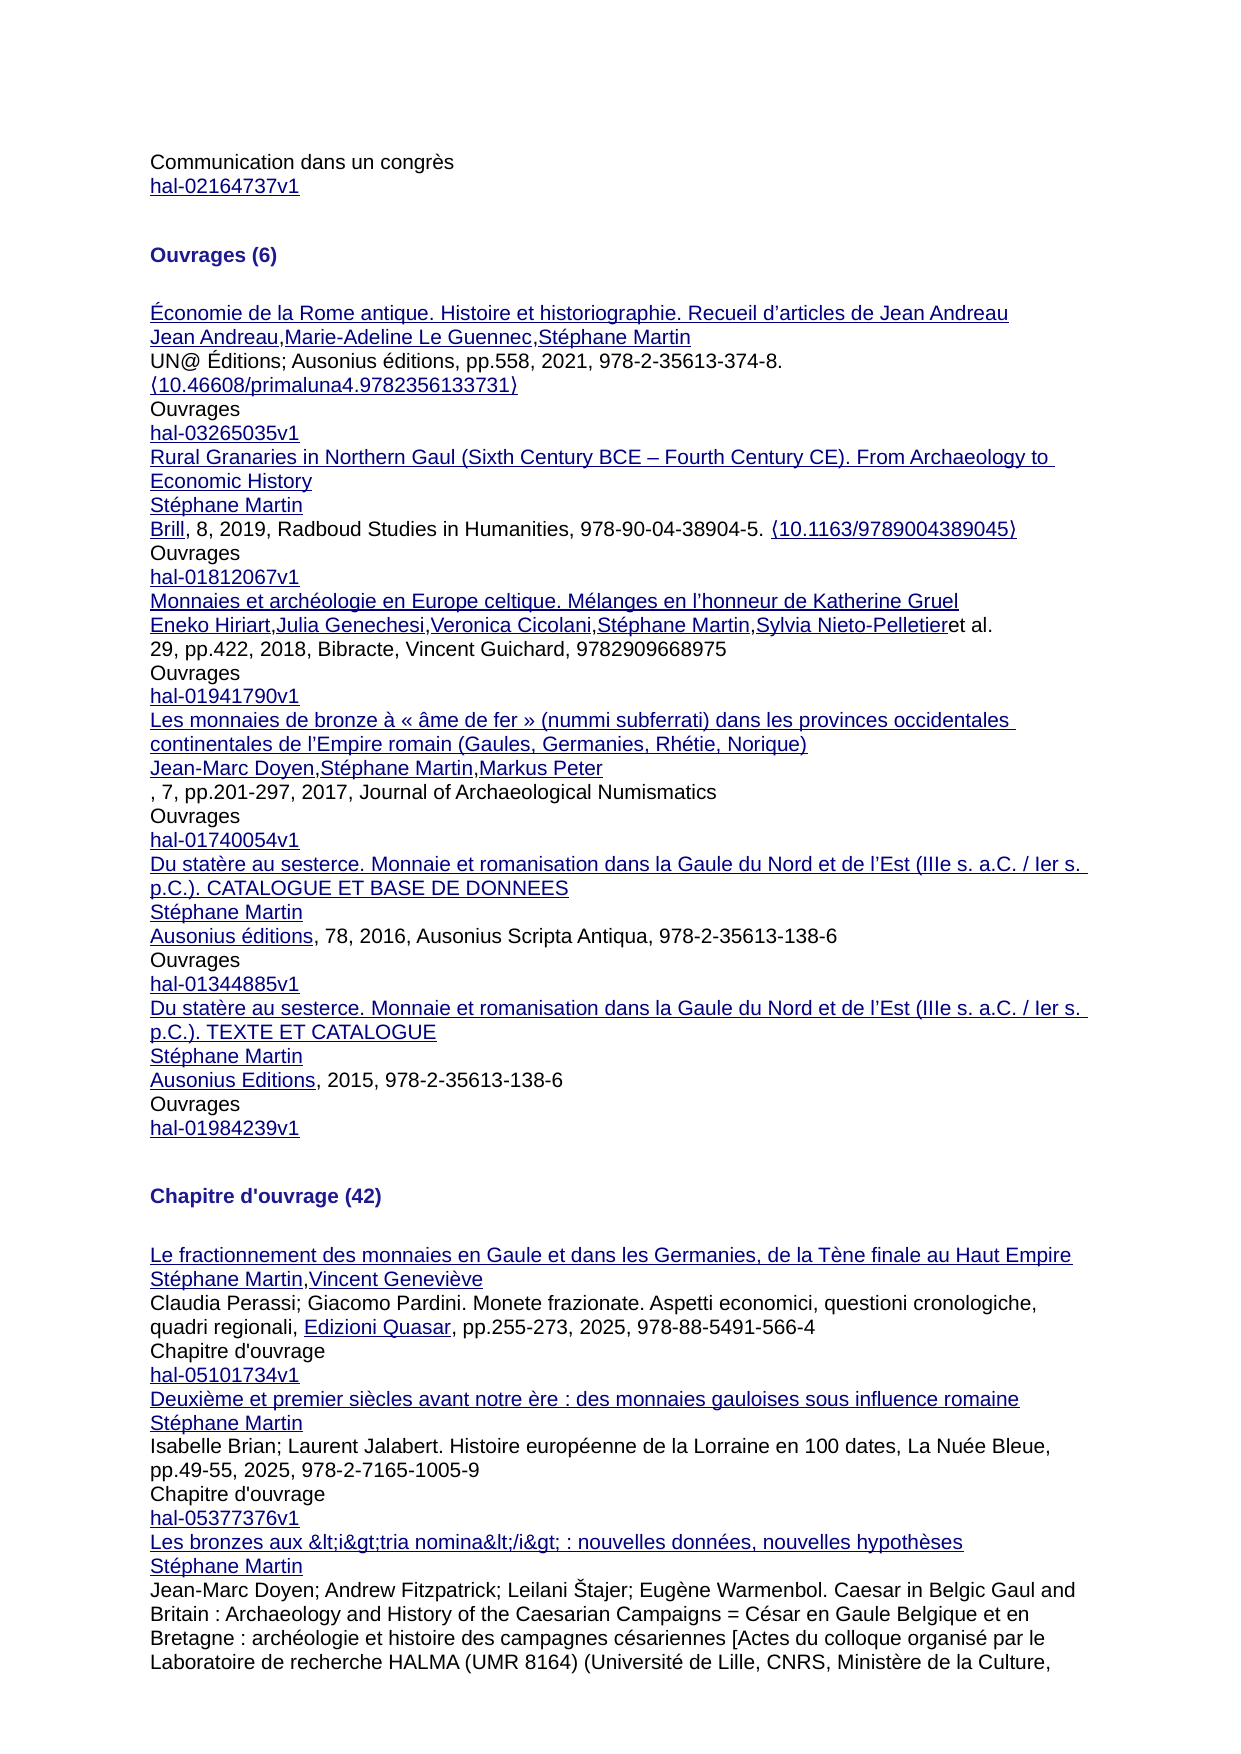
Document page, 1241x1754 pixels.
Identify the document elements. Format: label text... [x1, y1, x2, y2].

subtitle Ouvrages (6) [150, 243, 1090, 267]
table_header Le fractionnement des monnaies en Gaule et dans les Germanies, de la Tène finale au Haut Empire Stéphane Martin,Vincent Geneviève Claudia Perassi; Giacomo Pardini. Monete frazionate. Aspetti economici, questioni cronologiche, quadri regionali, Edizioni Quasar, pp.255-273, 2025, 978-88-5491-566-4 Chapitre d'ouvrage hal-05101734v1 [150, 1243, 1090, 1386]
subtitle Chapitre d'ouvrage (42) [150, 1184, 1090, 1208]
table_cell Communication dans un congrès hal-02164737v1 [150, 150, 1090, 198]
table_header Économie de la Rome antique. Histoire et historiographie. Recueil d’articles de Jean Andreau Jean Andreau,Marie-Adeline Le Guennec,Stéphane Martin UN@ Éditions; Ausonius éditions, pp.558, 2021, 978-2-35613-374-8. ⟨10.46608/primaluna4.9782356133731⟩ Ouvrages hal-03265035v1 [150, 301, 1090, 445]
table_cell Monnaies et archéologie en Europe celtique. Mélanges en l’honneur de Katherine Gruel Eneko Hiriart,Julia Genechesi,Veronica Cicolani,Stéphane Martin,Sylvia Nieto-Pelletieret al. 29, pp.422, 2018, Bibracte, Vincent Guichard, 9782909668975 Ouvrages hal-01941790v1 [150, 589, 1090, 708]
table_cell Du statère au sesterce. Monnaie et romanisation dans la Gaule du Nord et de l’Est (IIIe s. a.C. / Ier s. p.C.). TEXTE ET CATALOGUE Stéphane Martin Ausonius Editions, 2015, 978-2-35613-138-6 Ouvrages hal-01984239v1 [150, 996, 1090, 1139]
table_cell Deuxième et premier siècles avant notre ère : des monnaies gauloises sous influence romaine Stéphane Martin Isabelle Brian; Laurent Jalabert. Histoire européenne de la Lorraine en 100 dates, La Nuée Bleue, pp.49-55, 2025, 978-2-7165-1005-9 Chapitre d'ouvrage hal-05377376v1 [150, 1386, 1090, 1530]
table_cell Rural Granaries in Northern Gaul (Sixth Century BCE – Fourth Century CE). From Archaeology to Economic History Stéphane Martin Brill, 8, 2019, Radboud Studies in Humanities, 978-90-04-38904-5. ⟨10.1163/9789004389045⟩ Ouvrages hal-01812067v1 [150, 445, 1090, 588]
table_cell Du statère au sesterce. Monnaie et romanisation dans la Gaule du Nord et de l’Est (IIIe s. a.C. / Ier s. p.C.). CATALOGUE ET BASE DE DONNEES Stéphane Martin Ausonius éditions, 78, 2016, Ausonius Scripta Antiqua, 978-2-35613-138-6 Ouvrages hal-01344885v1 [150, 852, 1090, 996]
table_cell Les bronzes aux &lt;i&gt;tria nomina&lt;/i&gt; : nouvelles données, nouvelles hypothèses Stéphane Martin Jean-Marc Doyen; Andrew Fitzpatrick; Leilani Štajer; Eugène Warmenbol. Caesar in Belgic Gaul and Britain : Archaeology and History of the Caesarian Campaigns = César en Gaule Belgique et en Bretagne : archéologie et histoire des campagnes césariennes [Actes du colloque organisé par le Laboratoire de recherche HALMA (UMR 8164) (Université de Lille, CNRS, Ministère de la Culture, [150, 1530, 1090, 1674]
table_cell Les monnaies de bronze à « âme de fer » (nummi subferrati) dans les provinces occidentales continentales de l’Empire romain (Gaules, Germanies, Rhétie, Norique) Jean-Marc Doyen,Stéphane Martin,Markus Peter , 7, pp.201-297, 2017, Journal of Archaeological Numismatics Ouvrages hal-01740054v1 [150, 708, 1090, 852]
